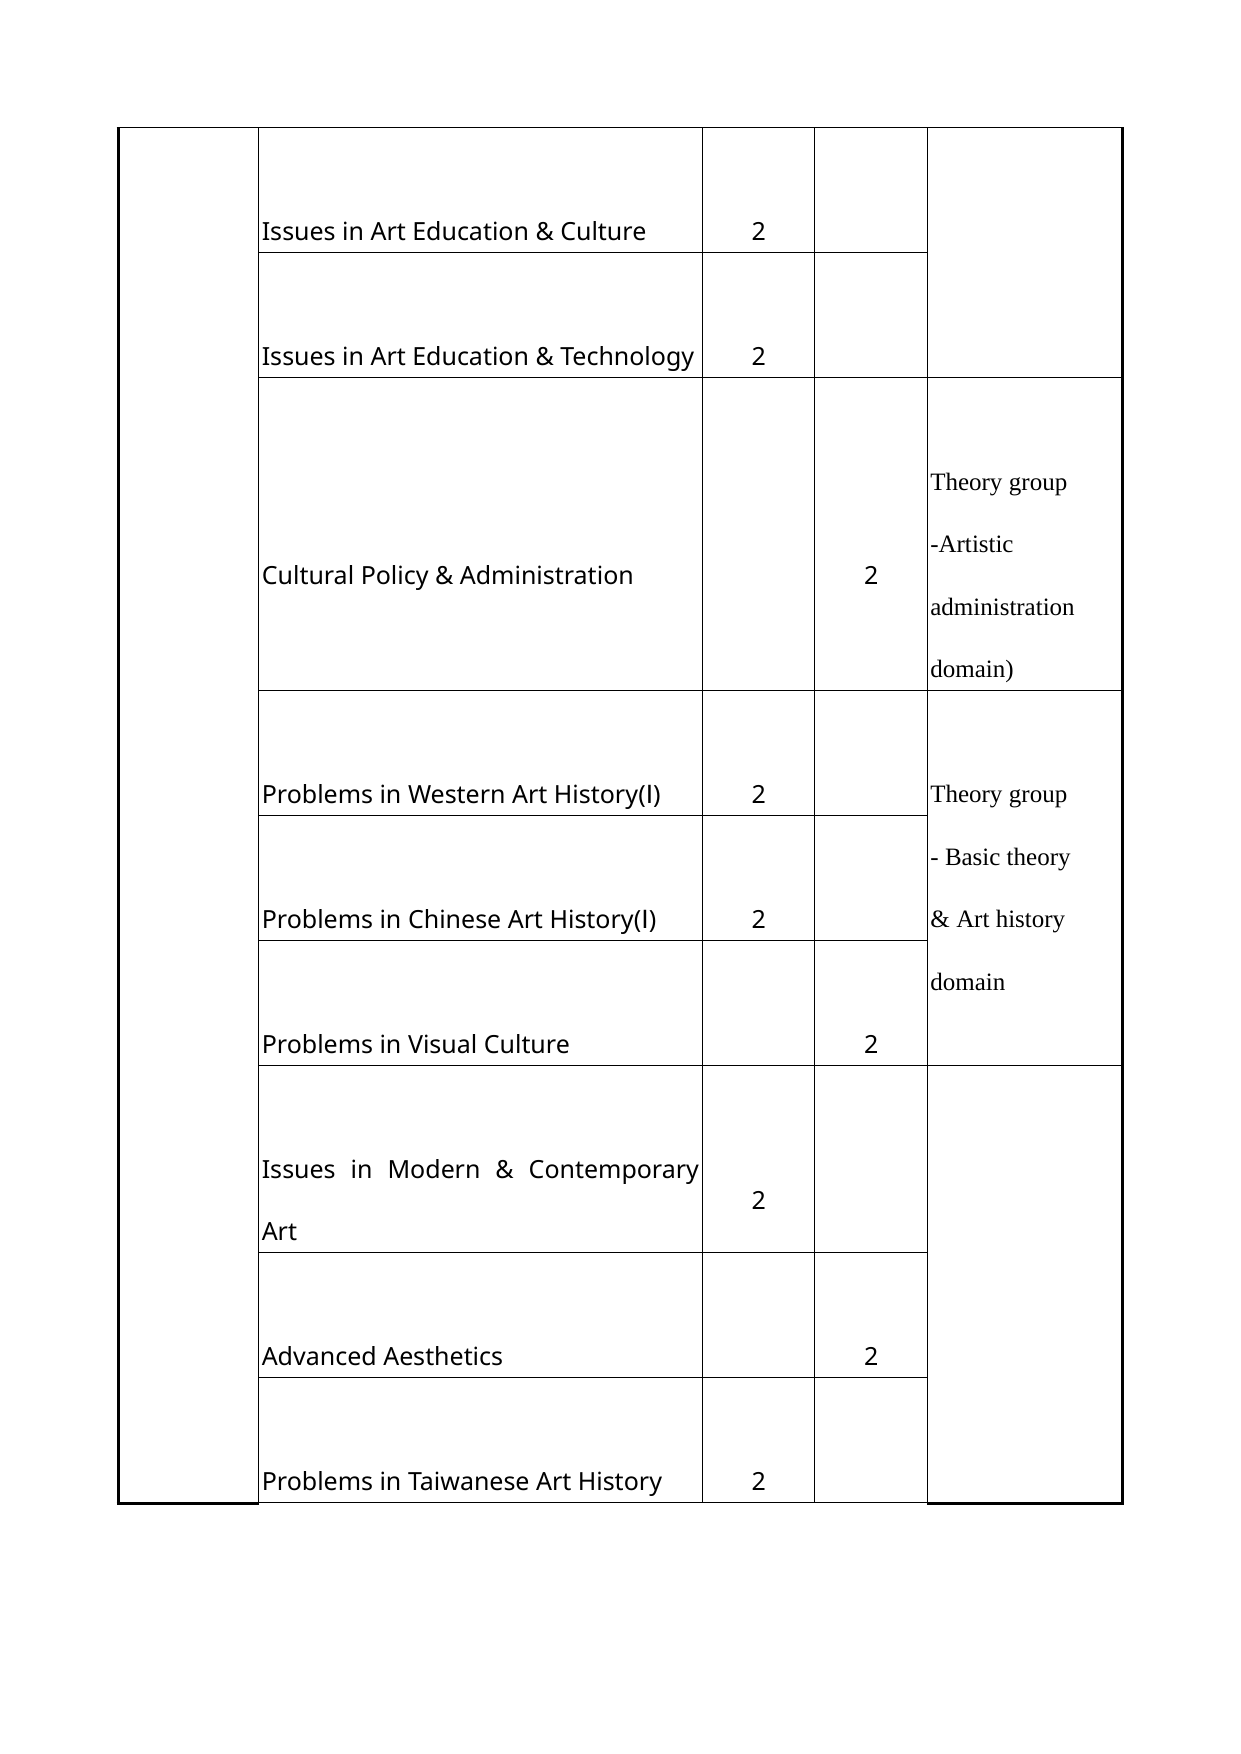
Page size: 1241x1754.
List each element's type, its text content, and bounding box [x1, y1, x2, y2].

table_cell 2 [703, 1066, 814, 1252]
table_cell 2 [703, 128, 814, 252]
table_cell 2 [703, 1378, 814, 1502]
table_cell [815, 253, 927, 377]
table_cell [703, 378, 814, 689]
table_cell Problems in Taiwanese Art History [259, 1378, 702, 1502]
table_cell Problems in Chinese Art History(Ⅰ) [259, 816, 702, 939]
table_cell [815, 816, 927, 939]
table_cell 2 [703, 816, 814, 939]
table_cell Issues in Modern & Contemporary Art [259, 1066, 702, 1252]
table_cell [928, 128, 1121, 377]
table_cell Problems in Western Art History(Ⅰ) [259, 691, 702, 814]
table_cell Issues in Art Education & Culture [259, 128, 702, 252]
table_cell [120, 128, 258, 1502]
table_cell [815, 1066, 927, 1252]
table_cell Theory group -Artistic administration domain) [928, 378, 1121, 689]
table_cell Problems in Visual Culture [259, 941, 702, 1064]
table_cell [815, 1378, 927, 1502]
table_cell 2 [815, 941, 927, 1064]
table_cell 2 [703, 691, 814, 814]
table_cell Advanced Aesthetics [259, 1253, 702, 1377]
table_cell 2 [815, 1253, 927, 1377]
table_cell Theory group - Basic theory & Art history domain [928, 691, 1121, 1064]
table_cell 2 [815, 378, 927, 689]
table_cell [928, 1066, 1121, 1502]
table_cell [703, 941, 814, 1064]
table_cell [703, 1253, 814, 1377]
table_cell Issues in Art Education & Technology [259, 253, 702, 377]
table_cell Cultural Policy & Administration [259, 378, 702, 689]
table_cell [815, 691, 927, 814]
table_cell 2 [703, 253, 814, 377]
table_cell [815, 128, 927, 252]
